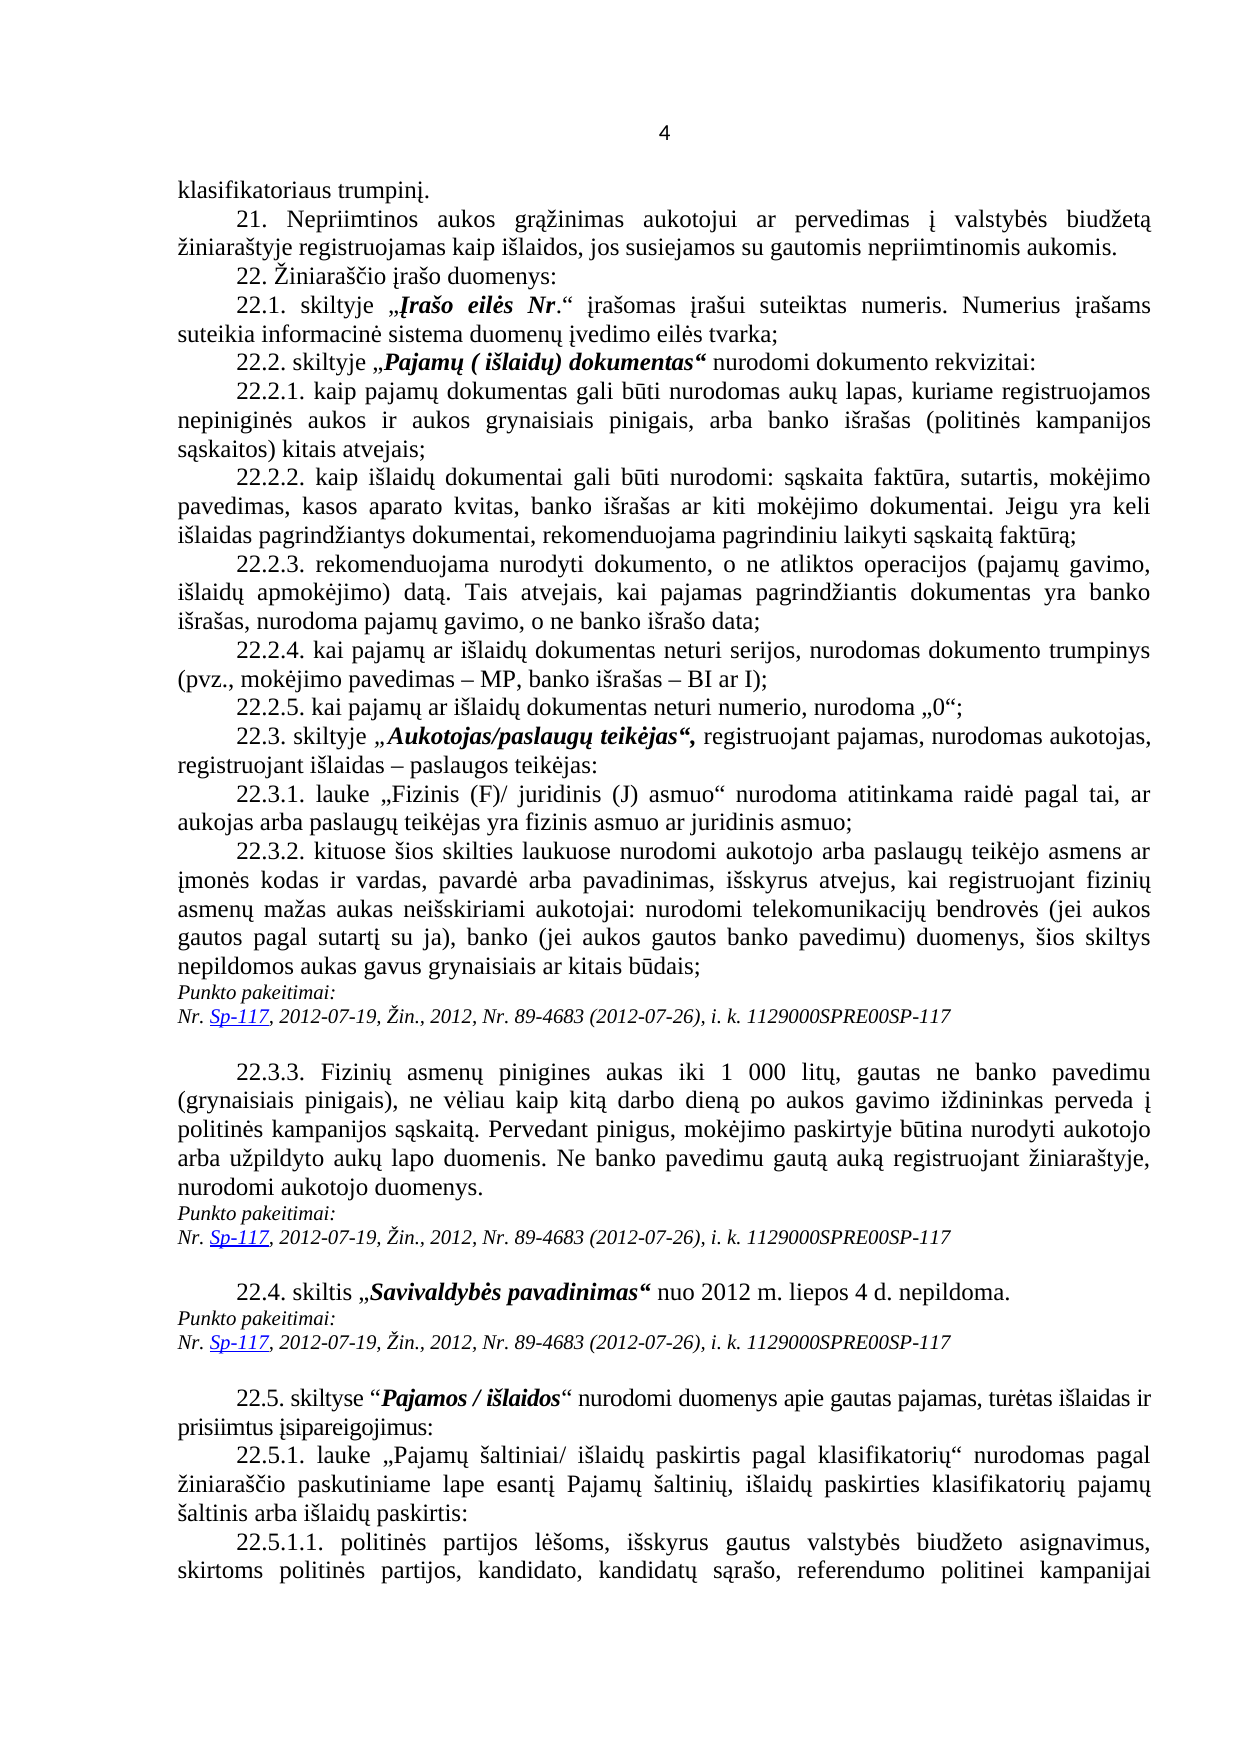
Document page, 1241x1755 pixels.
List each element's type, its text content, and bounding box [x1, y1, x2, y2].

text 22.4. skiltis „Savivaldybės pavadinimas“ nuo 2012 m. liepos 4 d. nepildoma. [177, 1277, 1152, 1306]
text 21. Nepriimtinos aukos grąžinimas aukotojui ar pervedimas į valstybės biudžetą žiniaraštyje registruojamas kaip išlaidos, jos susiejamos su gautomis nepriimtinomis aukomis. [177, 204, 1152, 261]
text 22.5.1. lauke „Pajamų šaltiniai/ išlaidų paskirtis pagal klasifikatorių“ nurodomas pagal žiniaraščio paskutiniame lape esantį Pajamų šaltinių, išlaidų paskirties klasifikatorių pajamų šaltinis arba išlaidų paskirtis: [177, 1441, 1152, 1527]
text Punkto pakeitimai: [177, 980, 1152, 1004]
text 22.2.3. rekomenduojama nurodyti dokumento, o ne atliktos operacijos (pajamų gavimo, išlaidų apmokėjimo) datą. Tais atvejais, kai pajamas pagrindžiantis dokumentas yra banko išrašas, nurodoma pajamų gavimo, o ne banko išrašo data; [177, 549, 1152, 635]
text Nr. Sp-117, 2012-07-19, Žin., 2012, Nr. 89-4683 (2012-07-26), i. k. 1129000SPRE00SP-117 [177, 1224, 1152, 1249]
text klasifikatoriaus trumpinį. [177, 175, 1152, 204]
text 22.2.2. kaip išlaidų dokumentai gali būti nurodomi: sąskaita faktūra, sutartis, mokėjimo pavedimas, kasos aparato kvitas, banko išrašas ar kiti mokėjimo dokumentai. Jeigu yra keli išlaidas pagrindžiantys dokumentai, rekomenduojama pagrindiniu laikyti sąskaitą faktūrą; [177, 462, 1152, 549]
text 22.2.1. kaip pajamų dokumentas gali būti nurodomas aukų lapas, kuriame registruojamos nepiniginės aukos ir aukos grynaisiais pinigais, arba banko išrašas (politinės kampanijos sąskaitos) kitais atvejais; [177, 376, 1152, 462]
text 22.3.2. kituose šios skilties laukuose nurodomi aukotojo arba paslaugų teikėjo asmens ar įmonės kodas ir vardas, pavardė arba pavadinimas, išskyrus atvejus, kai registruojant fizinių asmenų mažas aukas neišskiriami aukotojai: nurodomi telekomunikacijų bendrovės (jei aukos gautos pagal sutartį su ja), banko (jei aukos gautos banko pavedimu) duomenys, šios skiltys nepildomos aukas gavus grynaisiais ar kitais būdais; [177, 836, 1152, 980]
text Punkto pakeitimai: [177, 1201, 1152, 1224]
text 22.3.1. lauke „Fizinis (F)/ juridinis (J) asmuo“ nurodoma atitinkama raidė pagal tai, ar aukojas arba paslaugų teikėjas yra fizinis asmuo ar juridinis asmuo; [177, 779, 1152, 836]
text 22.2. skiltyje „Pajamų ( išlaidų) dokumentas“ nurodomi dokumento rekvizitai: [177, 347, 1152, 376]
text 22.3.3. Fizinių asmenų pinigines aukas iki 1 000 litų, gautas ne banko pavedimu (grynaisiais pinigais), ne vėliau kaip kitą darbo dieną po aukos gavimo iždininkas perveda į politinės kampanijos sąskaitą. Pervedant pinigus, mokėjimo paskirtyje būtina nurodyti aukotojo arba užpildyto aukų lapo duomenis. Ne banko pavedimu gautą auką registruojant žiniaraštyje, nurodomi aukotojo duomenys. [177, 1057, 1152, 1201]
text 22. Žiniaraščio įrašo duomenys: [177, 261, 1152, 290]
text 22.1. skiltyje „Įrašo eilės Nr.“ įrašomas įrašui suteiktas numeris. Numerius įrašams suteikia informacinė sistema duomenų įvedimo eilės tvarka; [177, 290, 1152, 347]
text 22.3. skiltyje „Aukotojas/paslaugų teikėjas“, registruojant pajamas, nurodomas aukotojas, registruojant išlaidas – paslaugos teikėjas: [177, 721, 1152, 779]
text 22.5. skiltyse “Pajamos / išlaidos“ nurodomi duomenys apie gautas pajamas, turėtas išlaidas ir prisiimtus įsipareigojimus: [177, 1383, 1152, 1441]
text Nr. Sp-117, 2012-07-19, Žin., 2012, Nr. 89-4683 (2012-07-26), i. k. 1129000SPRE00SP-117 [177, 1330, 1152, 1354]
text 22.2.5. kai pajamų ar išlaidų dokumentas neturi numerio, nurodoma „0“; [177, 692, 1152, 721]
text 22.2.4. kai pajamų ar išlaidų dokumentas neturi serijos, nurodomas dokumento trumpinys (pvz., mokėjimo pavedimas – MP, banko išrašas – BI ar I); [177, 635, 1152, 692]
text 22.5.1.1. politinės partijos lėšoms, išskyrus gautus valstybės biudžeto asignavimus, skirtoms politinės partijos, kandidato, kandidatų sąrašo, referendumo politinei kampanijai [177, 1527, 1152, 1584]
text Punkto pakeitimai: [177, 1306, 1152, 1330]
text Nr. Sp-117, 2012-07-19, Žin., 2012, Nr. 89-4683 (2012-07-26), i. k. 1129000SPRE00SP-117 [177, 1004, 1152, 1028]
